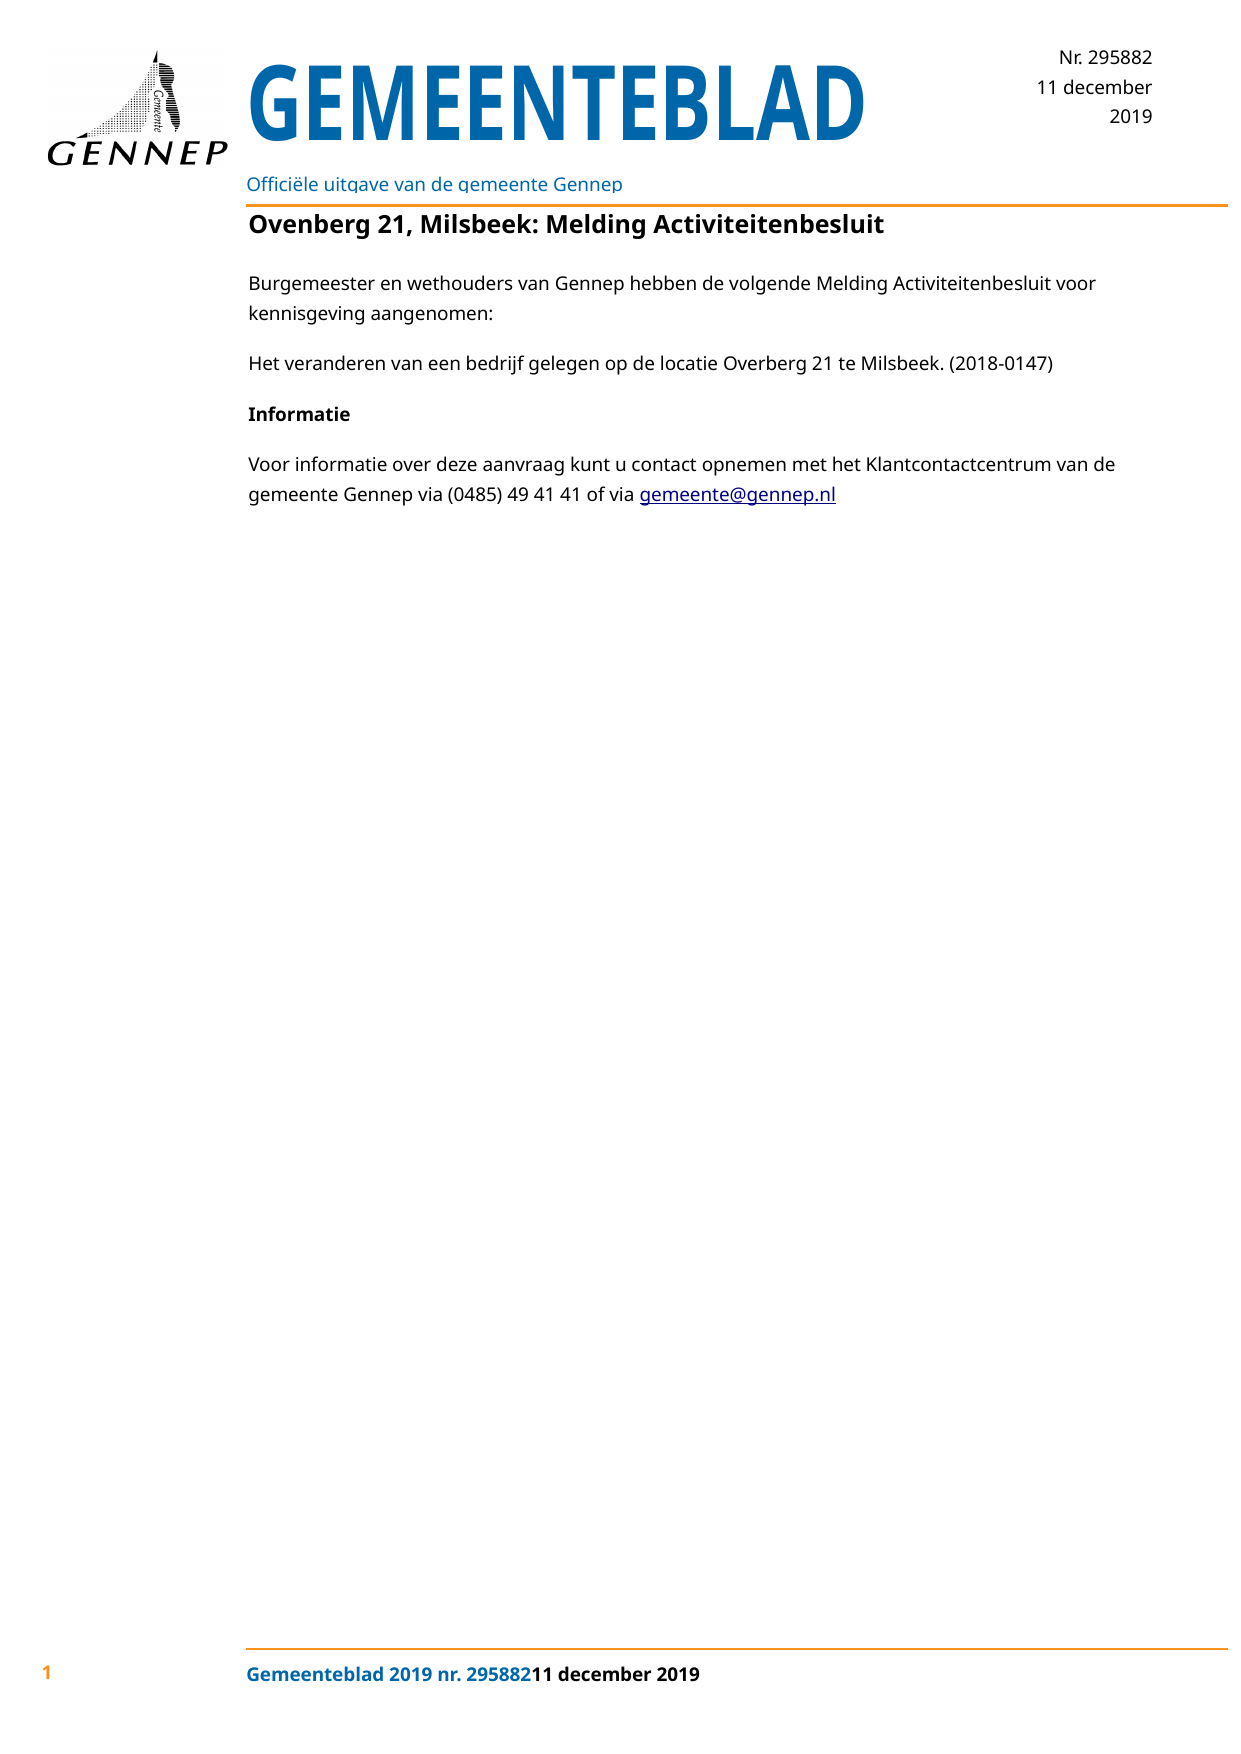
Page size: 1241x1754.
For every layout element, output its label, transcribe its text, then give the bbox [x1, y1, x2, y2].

text Het veranderen van een bedrijf gelegen op de locatie Overberg 21 te Milsbeek. (2018-0147) [248, 350, 1152, 376]
text Burgemeester en wethouders van Gennep hebben de volgende Melding Activiteitenbesluit voor kennisgeving aangenomen: [248, 270, 1152, 326]
picture [41, 47, 231, 172]
text Voor informatie over deze aanvraag kunt u contact opnemen met het Klantcontactcentrum van de gemeente Gennep via (0485) 49 41 41 of via gemeente@gennep.nl [248, 451, 1152, 506]
text Ovenberg 21, Milsbeek: Melding Activiteitenbesluit [248, 207, 1152, 241]
text Informatie [248, 401, 1152, 426]
